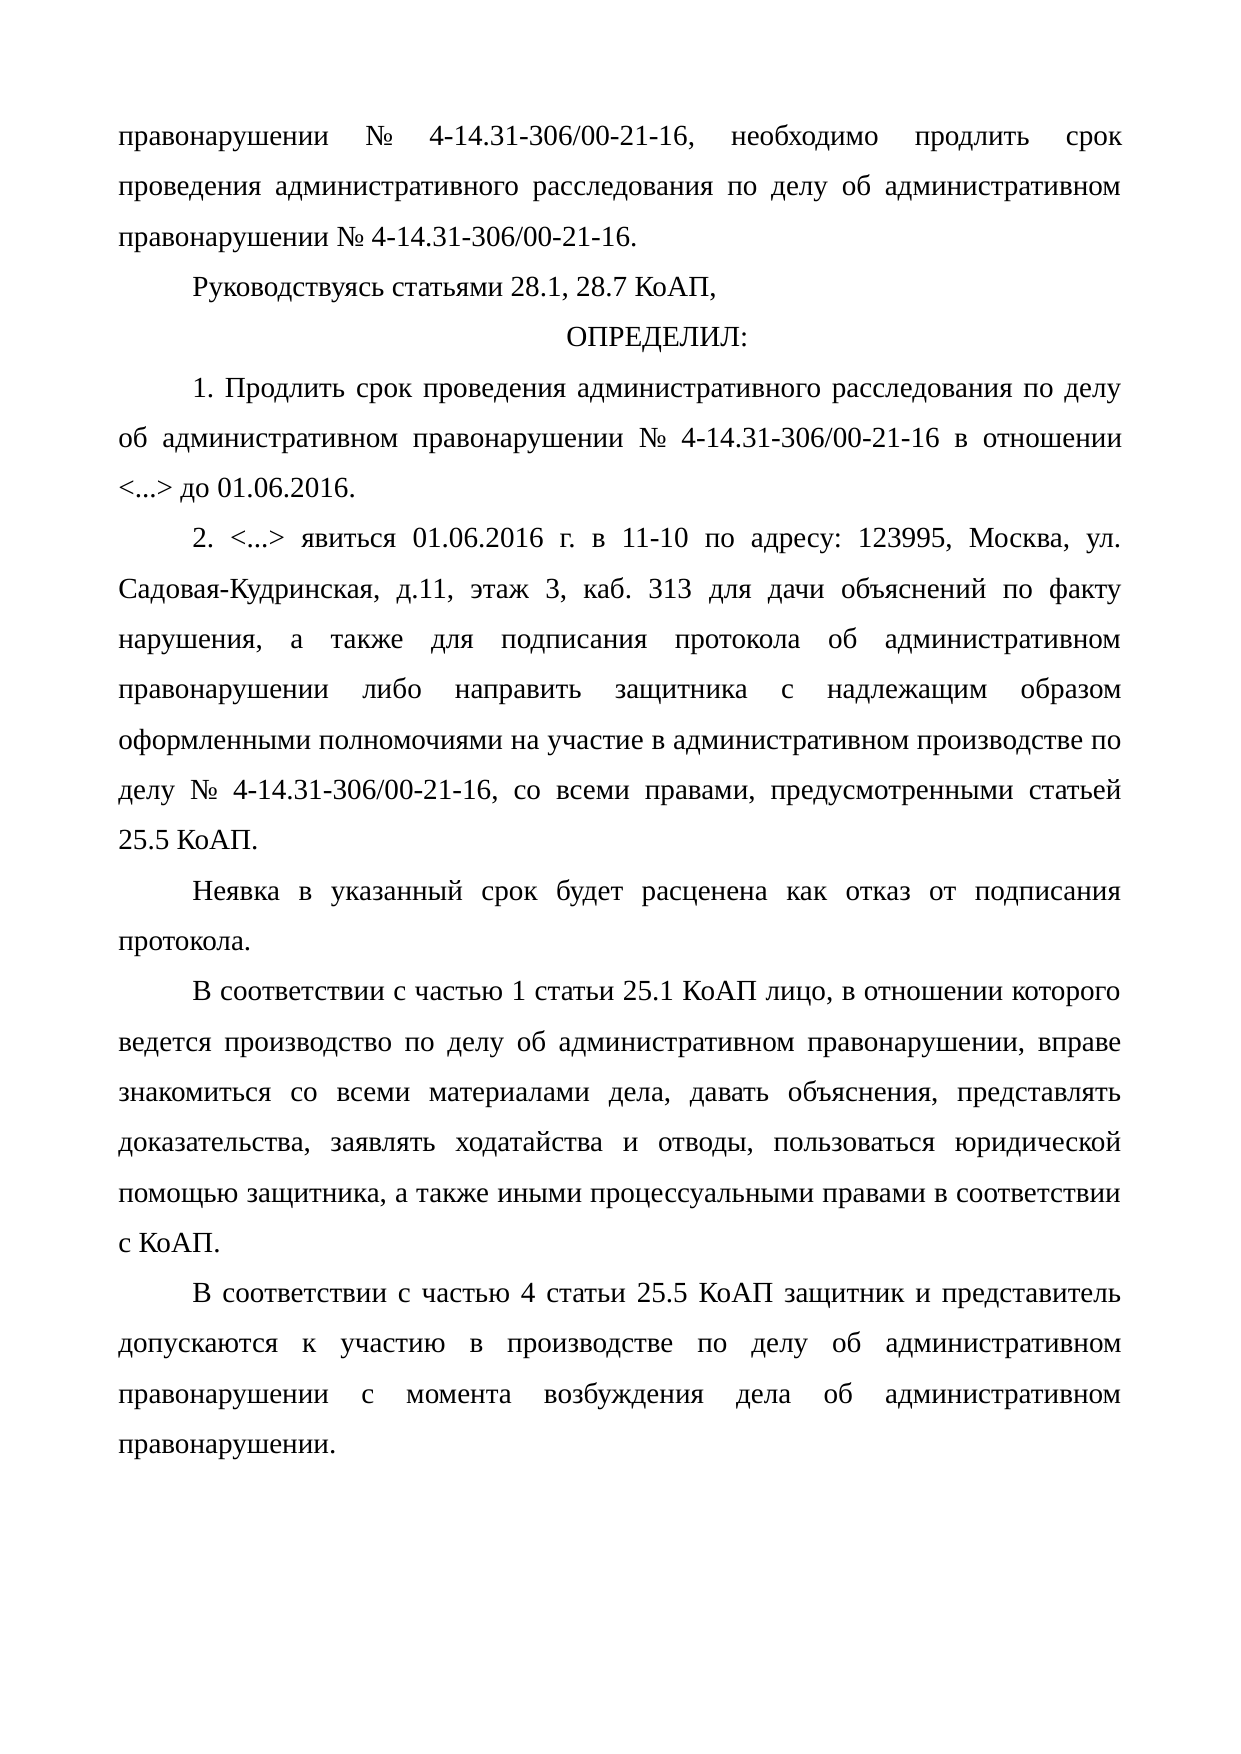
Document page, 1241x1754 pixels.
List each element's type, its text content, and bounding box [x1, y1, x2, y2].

text Руководствуясь статьями 28.1, 28.7 КоАП, [118, 269, 1122, 303]
text 2. <...> явиться 01.06.2016 г. в 11-10 по адресу: 123995, Москва, ул. Садовая-Кудринская, д.11, этаж 3, каб. 313 для дачи объяснений по факту нарушения, а также для подписания протокола об административном правонарушении либо направить защитника с надлежащим образом оформленными полномочиями на участие в административном производстве по делу № 4-14.31-306/00-21-16, со всеми правами, предусмотренными статьей 25.5 КоАП. [118, 521, 1122, 856]
text 1. Продлить срок проведения административного расследования по делу об административном правонарушении № 4-14.31-306/00-21-16 в отношении <...> до 01.06.2016. [118, 370, 1122, 504]
text ОПРЕДЕЛИЛ: [118, 319, 1122, 353]
text правонарушении № 4-14.31-306/00-21-16, необходимо продлить срок проведения административного расследования по делу об административном правонарушении № 4-14.31-306/00-21-16. [118, 118, 1122, 252]
text В соответствии с частью 1 статьи 25.1 КоАП лицо, в отношении которого ведется производство по делу об административном правонарушении, вправе знакомиться со всеми материалами дела, давать объяснения, представлять доказательства, заявлять ходатайства и отводы, пользоваться юридической помощью защитника, а также иными процессуальными правами в соответствии с КоАП. [118, 973, 1122, 1258]
text Неявка в указанный срок будет расценена как отказ от подписания протокола. [118, 873, 1122, 957]
text В соответствии с частью 4 статьи 25.5 КоАП защитник и представитель допускаются к участию в производстве по делу об административном правонарушении с момента возбуждения дела об административном правонарушении. [118, 1275, 1122, 1460]
